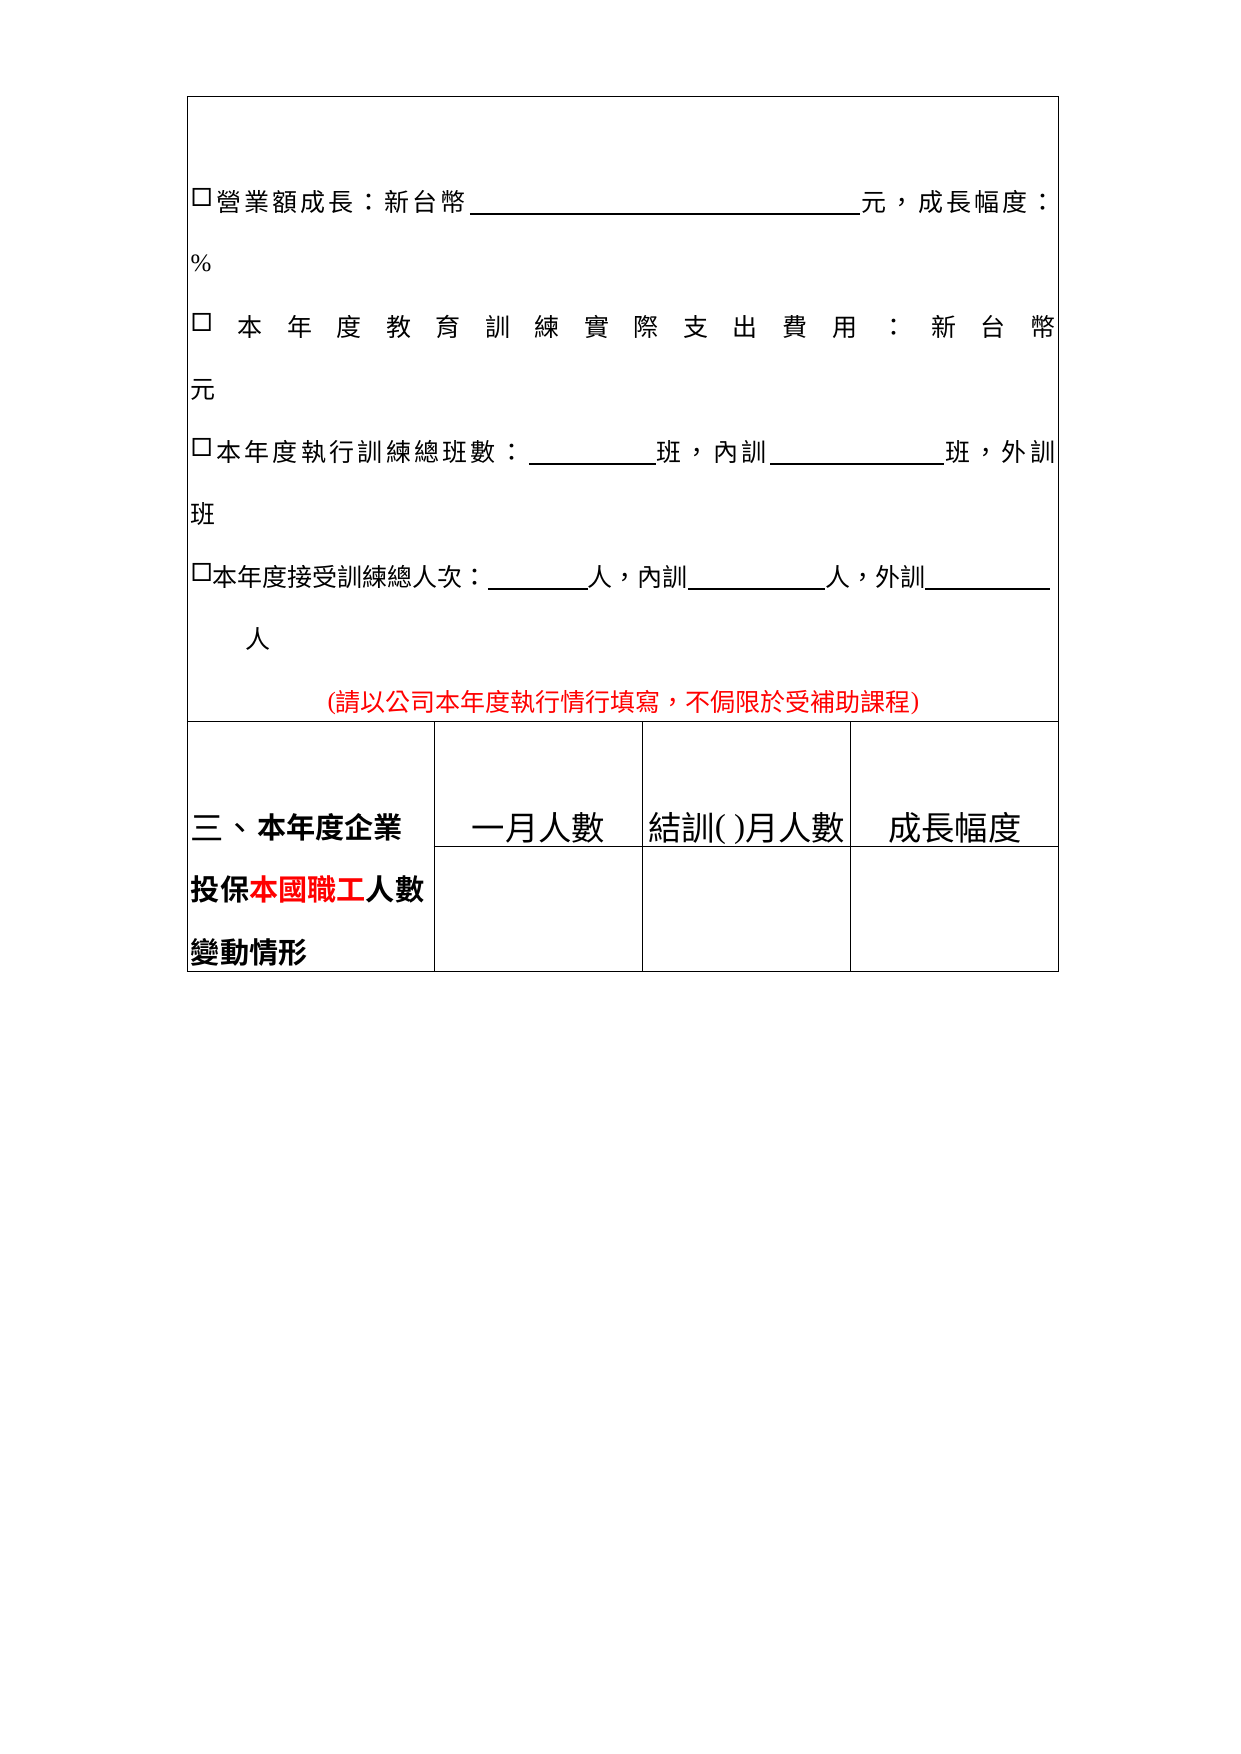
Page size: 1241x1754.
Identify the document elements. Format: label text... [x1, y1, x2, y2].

table_cell 三、本年度企業投保本國職工人數變動情形 [188, 722, 434, 971]
table_cell [643, 847, 850, 971]
table_cell 營業額成長：新台幣 元，成長幅度： % 本年度教育訓練實際支出費用：新台幣 元 本年度執行訓練總班數： 班，內訓 班，外訓 班 本年度接受訓練總人次： 人，內訓 人，外訓 人 (請以公司本年度執行情行填寫，不侷限於受補助課程) [188, 97, 1058, 721]
table_cell [851, 847, 1058, 971]
table_cell [435, 847, 642, 971]
table_cell 一月人數 [435, 722, 642, 846]
table_cell 成長幅度 [851, 722, 1058, 846]
table_cell 結訓( )月人數 [643, 722, 850, 846]
